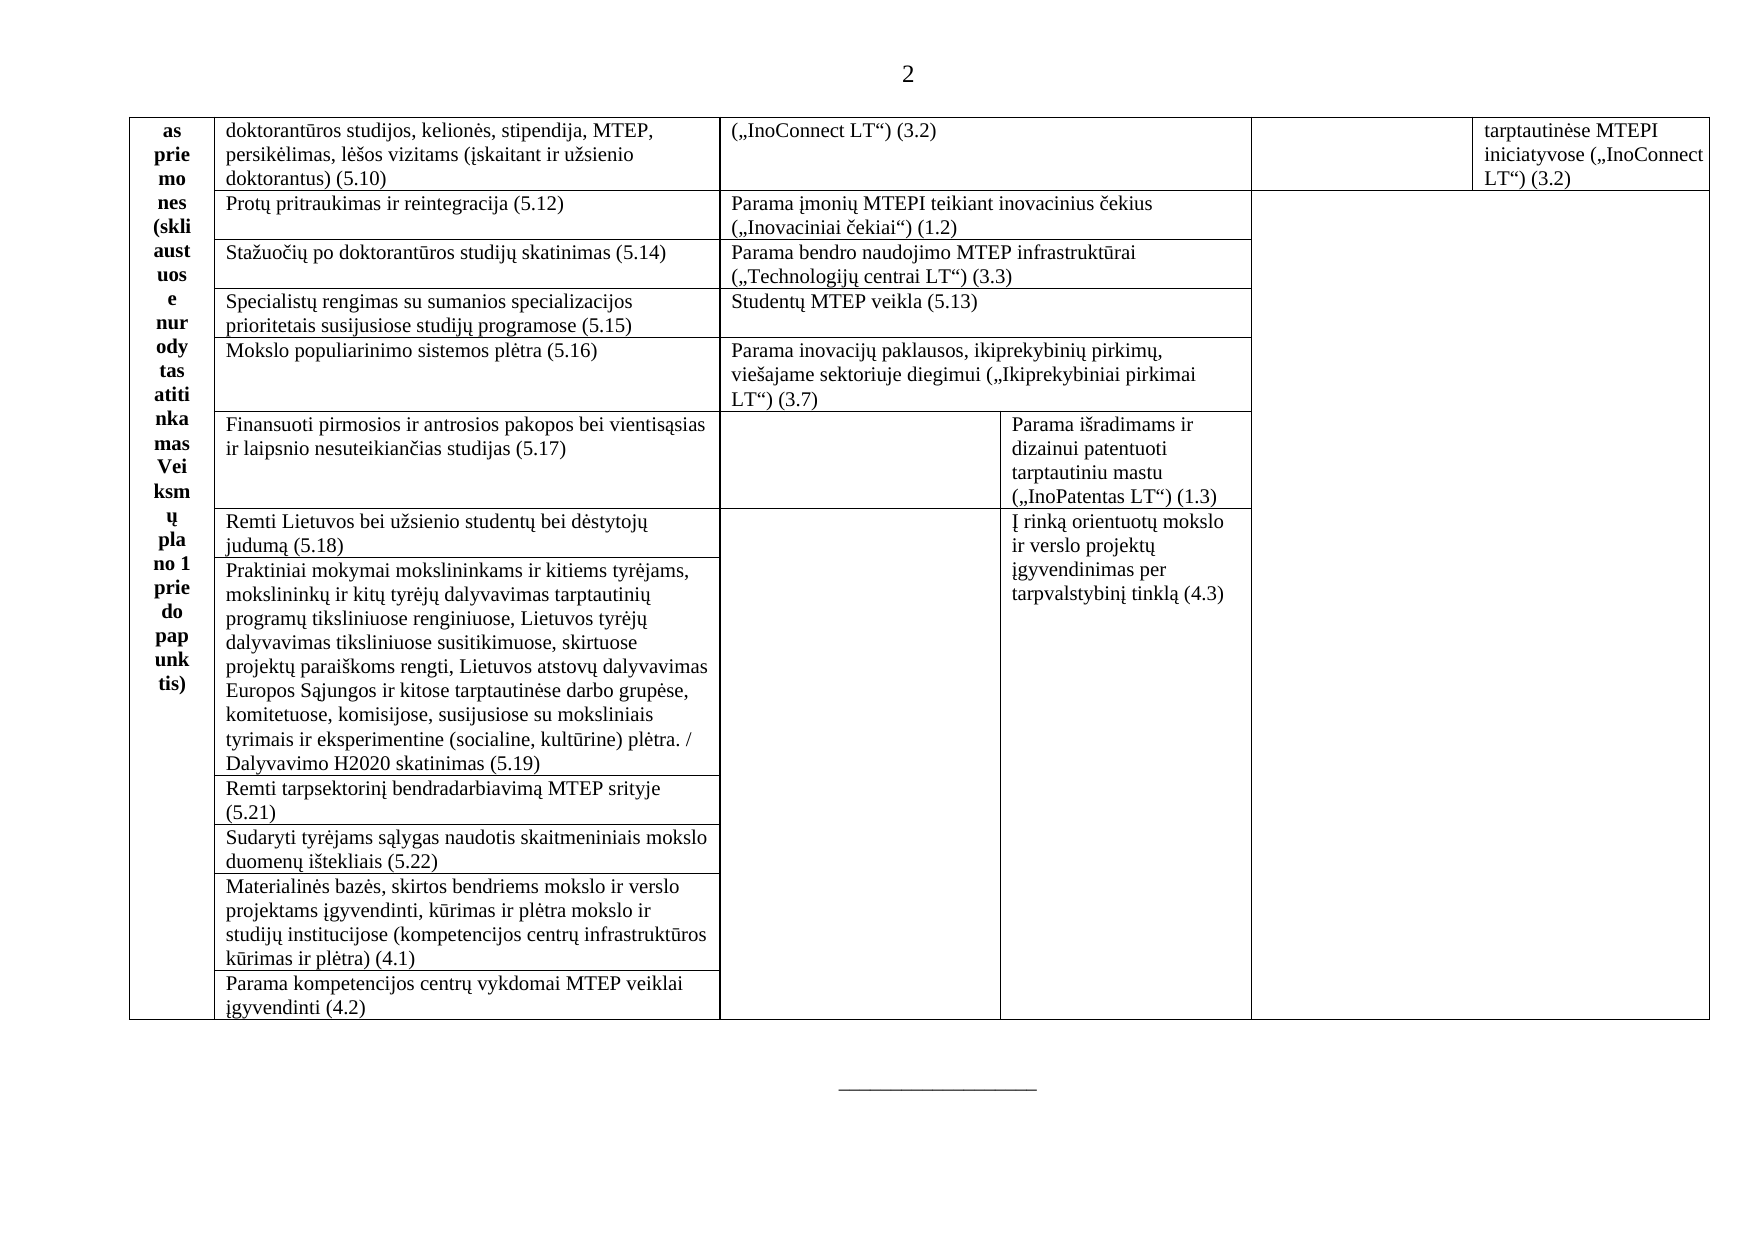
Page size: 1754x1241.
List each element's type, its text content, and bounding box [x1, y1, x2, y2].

table_cell Parama inovacijų paklausos, ikiprekybinių pirkimų, viešajame sektoriuje diegimui („Ikiprekybiniai pirkimai LT“) (3.7) [721, 338, 1251, 411]
table_cell Studentų MTEP veikla (5.13) [721, 289, 1251, 337]
table_cell Sudaryti tyrėjams sąlygas naudotis skaitmeniniais mokslo duomenų ištekliais (5.22) [215, 825, 719, 873]
table_cell Praktiniai mokymai mokslininkams ir kitiems tyrėjams, mokslininkų ir kitų tyrėjų dalyvavimas tarptautinių programų tiksliniuose renginiuose, Lietuvos tyrėjų dalyvavimas tiksliniuose susitikimuose, skirtuose projektų paraiškoms rengti, Lietuvos atstovų dalyvavimas Europos Sąjungos ir kitose tarptautinėse darbo grupėse, komitetuose, komisijose, susijusiose su moksliniais tyrimais ir eksperimentine (socialine, kultūrine) plėtra. / Dalyvavimo H2020 skatinimas (5.19) [215, 558, 719, 774]
table_cell [721, 509, 1000, 1019]
table_cell Stažuočių po doktorantūros studijų skatinimas (5.14) [215, 240, 719, 288]
table_cell Į rinką orientuotų mokslo ir verslo projektų įgyvendinimas per tarpvalstybinį tinklą (4.3) [1001, 509, 1251, 1019]
table_cell tarptautinėse MTEPI iniciatyvose („InoConnect LT“) (3.2) [1473, 118, 1709, 190]
table_cell Parama išradimams ir dizainui patentuoti tarptautiniu mastu („InoPatentas LT“) (1.3) [1001, 412, 1251, 508]
table_cell Parama kompetencijos centrų vykdomai MTEP veiklai įgyvendinti (4.2) [215, 971, 719, 1019]
table_cell Protų pritraukimas ir reintegracija (5.12) [215, 191, 719, 239]
text ___________________ [118, 1068, 1698, 1093]
table_cell Parama įmonių MTEPI teikiant inovacinius čekius („Inovaciniai čekiai“) (1.2) [721, 191, 1251, 239]
table_cell as priemones (skliaustuose nurodytas atitinkamas Veiksmų plano 1 priedo papunktis) [130, 118, 214, 1019]
table_cell Mokslo populiarinimo sistemos plėtra (5.16) [215, 338, 719, 411]
table_cell Materialinės bazės, skirtos bendriems mokslo ir verslo projektams įgyvendinti, kūrimas ir plėtra mokslo ir studijų institucijose (kompetencijos centrų infrastruktūros kūrimas ir plėtra) (4.1) [215, 874, 719, 970]
table_cell Specialistų rengimas su sumanios specializacijos prioritetais susijusiose studijų programose (5.15) [215, 289, 719, 337]
table_cell Finansuoti pirmosios ir antrosios pakopos bei vientisąsias ir laipsnio nesuteikiančias studijas (5.17) [215, 412, 719, 508]
table_cell („InoConnect LT“) (3.2) [721, 118, 1251, 190]
table_cell [1252, 118, 1472, 190]
table_cell Parama bendro naudojimo MTEP infrastruktūrai („Technologijų centrai LT“) (3.3) [721, 240, 1251, 288]
table_cell doktorantūros studijos, kelionės, stipendija, MTEP, persikėlimas, lėšos vizitams (įskaitant ir užsienio doktorantus) (5.10) [215, 118, 719, 190]
table_cell Remti Lietuvos bei užsienio studentų bei dėstytojų judumą (5.18) [215, 509, 719, 557]
table_cell [1252, 191, 1709, 1019]
table_cell [721, 412, 1000, 508]
table_cell Remti tarpsektorinį bendradarbiavimą MTEP srityje (5.21) [215, 776, 719, 824]
